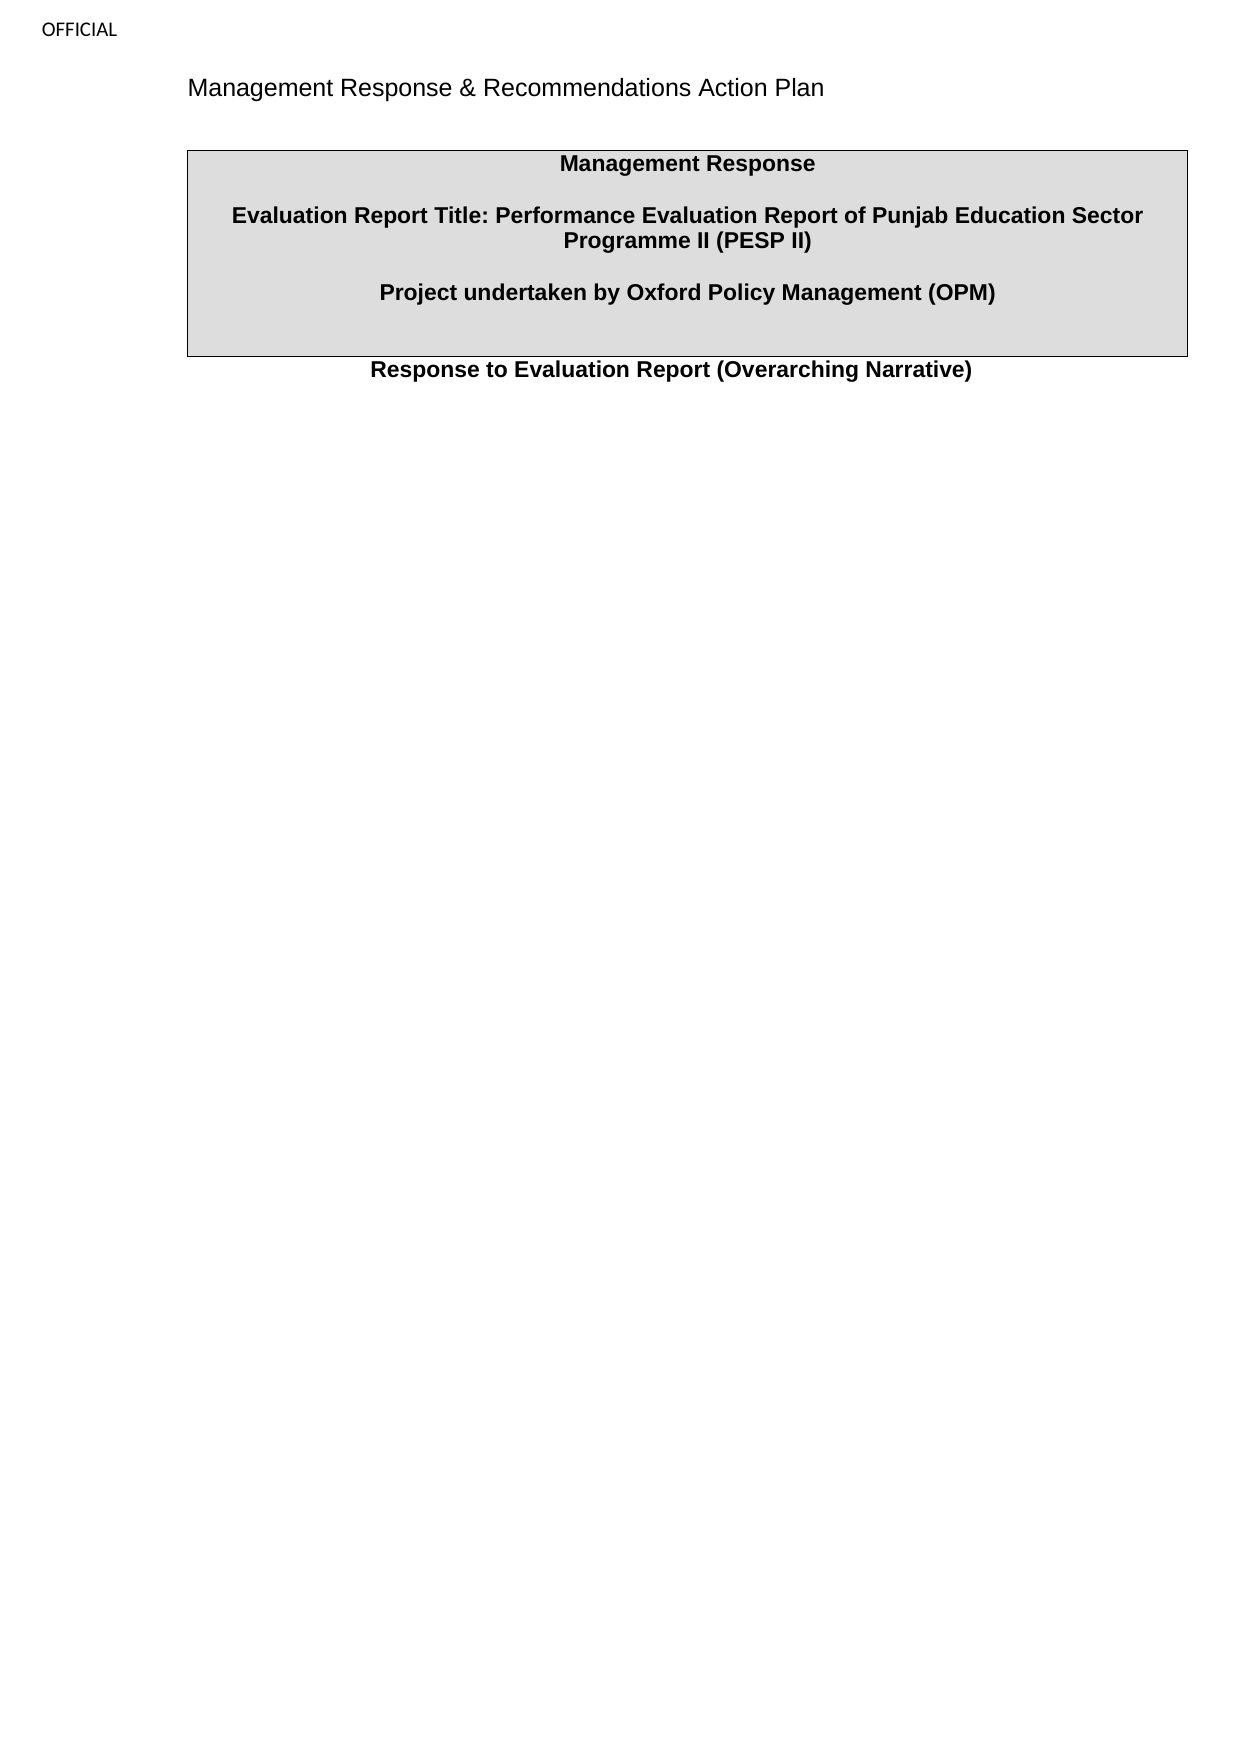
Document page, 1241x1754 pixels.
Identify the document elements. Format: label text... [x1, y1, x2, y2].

table_header Management Response Evaluation Report Title: Performance Evaluation Report of Punjab Education Sector Programme II (PESP II) Project undertaken by Oxford Policy Management (OPM) [188, 151, 1187, 356]
text Response to Evaluation Report (Overarching Narrative) [187, 357, 1155, 382]
